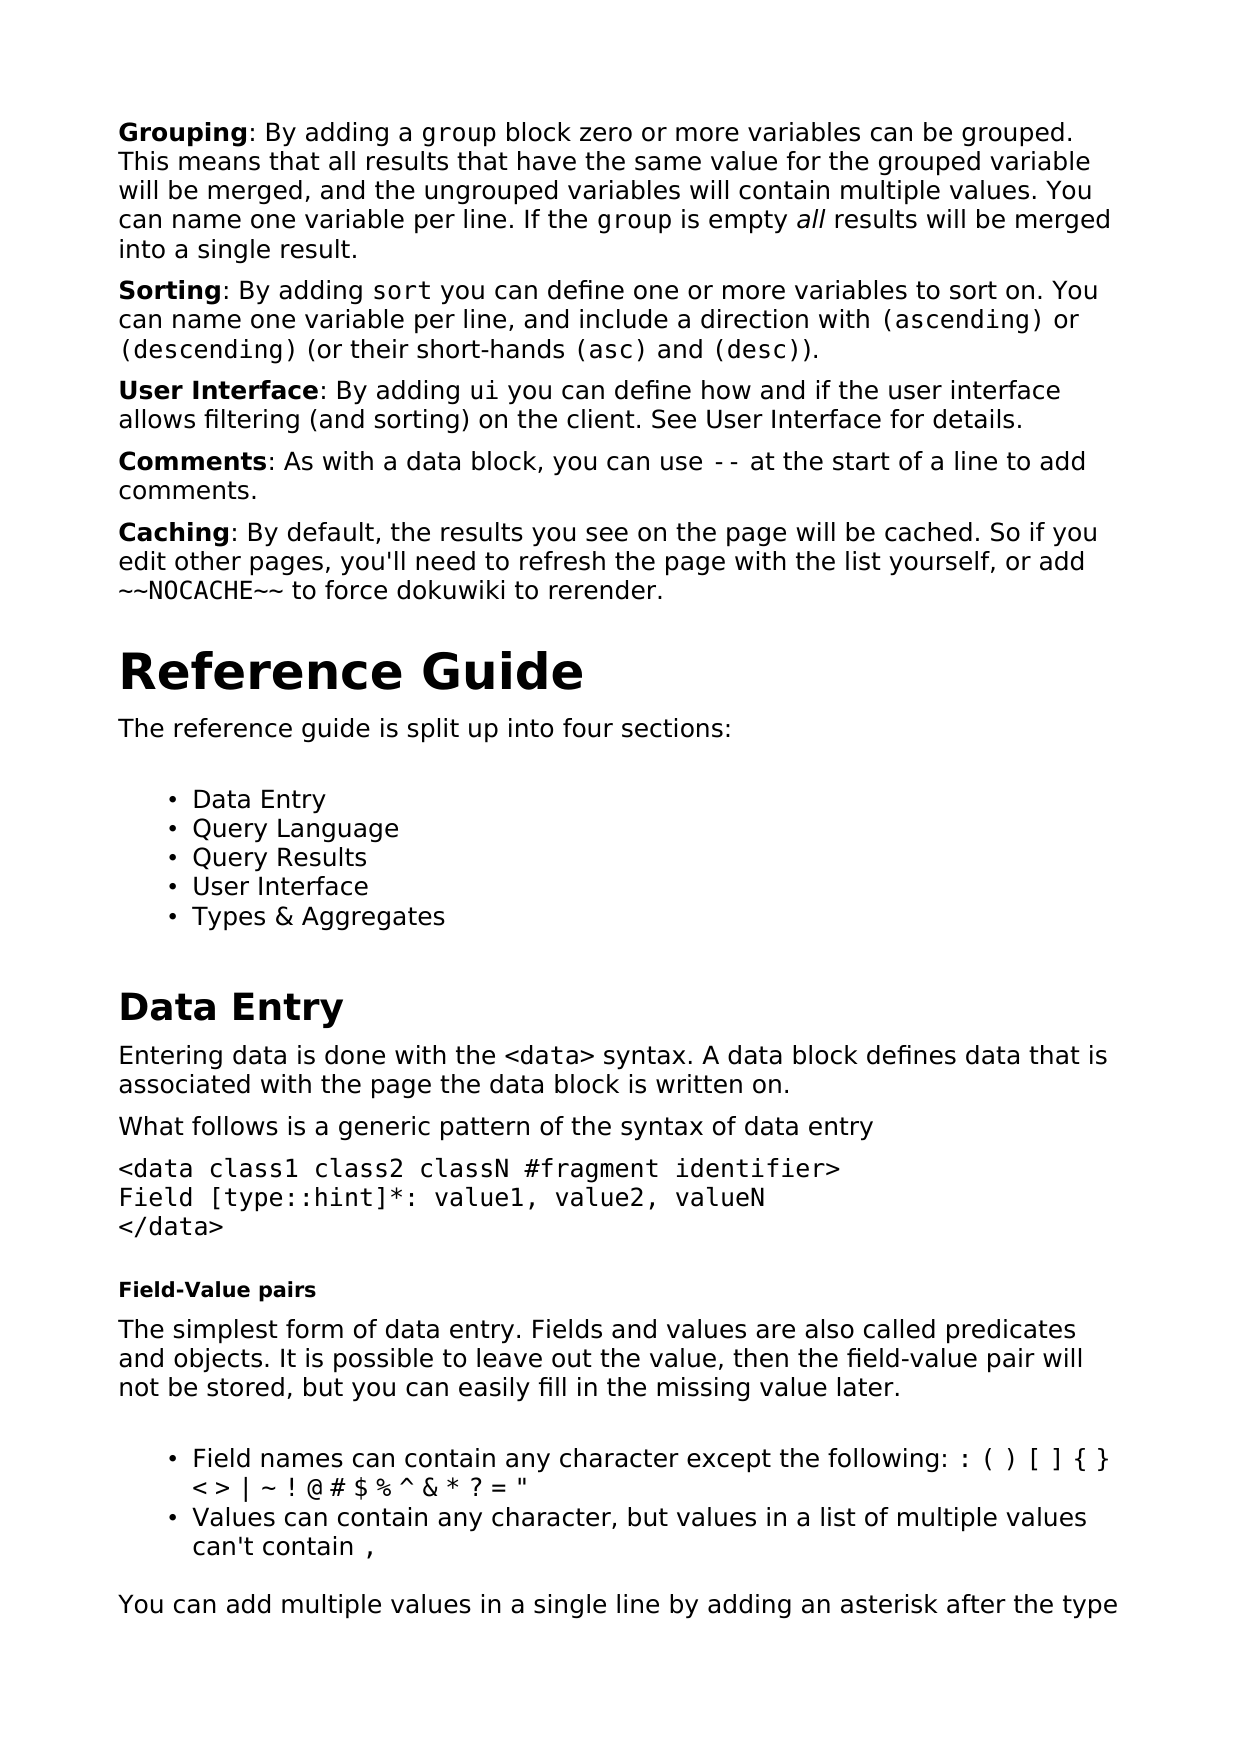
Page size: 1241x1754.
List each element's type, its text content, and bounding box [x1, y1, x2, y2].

list User Interface [177, 872, 1122, 902]
subtitle Data Entry [118, 985, 1122, 1029]
subtitle Field-Value pairs [118, 1278, 1122, 1302]
text Entering data is done with the <data> syntax. A data block defines data that is associated with the page the data block is written on. [118, 1041, 1122, 1100]
text You can add multiple values in a single line by adding an asterisk after the type [118, 1591, 1122, 1620]
text Caching: By default, the results you see on the page will be cached. So if you edit other pages, you'll need to refresh the page with the list yourself, or add ~~NOCACHE~~ to force dokuwiki to rerender. [118, 518, 1122, 606]
list Types & Aggregates [177, 902, 1122, 931]
text What follows is a generic pattern of the syntax of data entry [118, 1112, 1122, 1141]
list Values can contain any character, but values in a list of multiple values can't contain , [177, 1503, 1122, 1561]
text The simplest form of data entry. Fields and values are also called predicates and objects. It is possible to leave out the value, then the field-value pair will not be stored, but you can easily fill in the missing value later. [118, 1315, 1122, 1402]
text The reference guide is split up into four sections: [118, 714, 1122, 743]
list Query Language [177, 814, 1122, 843]
text <data class1 class2 classN #fragment identifier> Field [type::hint]*: value1, value2, valueN </data> [118, 1154, 1122, 1241]
text Comments: As with a data block, you can use -- at the start of a line to add comments. [118, 447, 1122, 506]
list Query Results [177, 843, 1122, 872]
list Data Entry [177, 785, 1122, 814]
text User Interface: By adding ui you can define how and if the user interface allows filtering (and sorting) on the client. See User Interface for details. [118, 376, 1122, 435]
text Sorting: By adding sort you can define one or more variables to sort on. You can name one variable per line, and include a direction with (ascending) or (descending) (or their short-hands (asc) and (desc)). [118, 276, 1122, 364]
list Field names can contain any character except the following: : ( ) [ ] { } < > | ~ ! @ # $ % ^ & * ? = " [177, 1444, 1122, 1503]
text Grouping: By adding a group block zero or more variables can be grouped. This means that all results that have the same value for the grouped variable will be merged, and the ungrouped variables will contain multiple values. You can name one variable per line. If the group is empty all results will be merged into a single result. [118, 118, 1122, 264]
subtitle Reference Guide [118, 643, 1122, 701]
